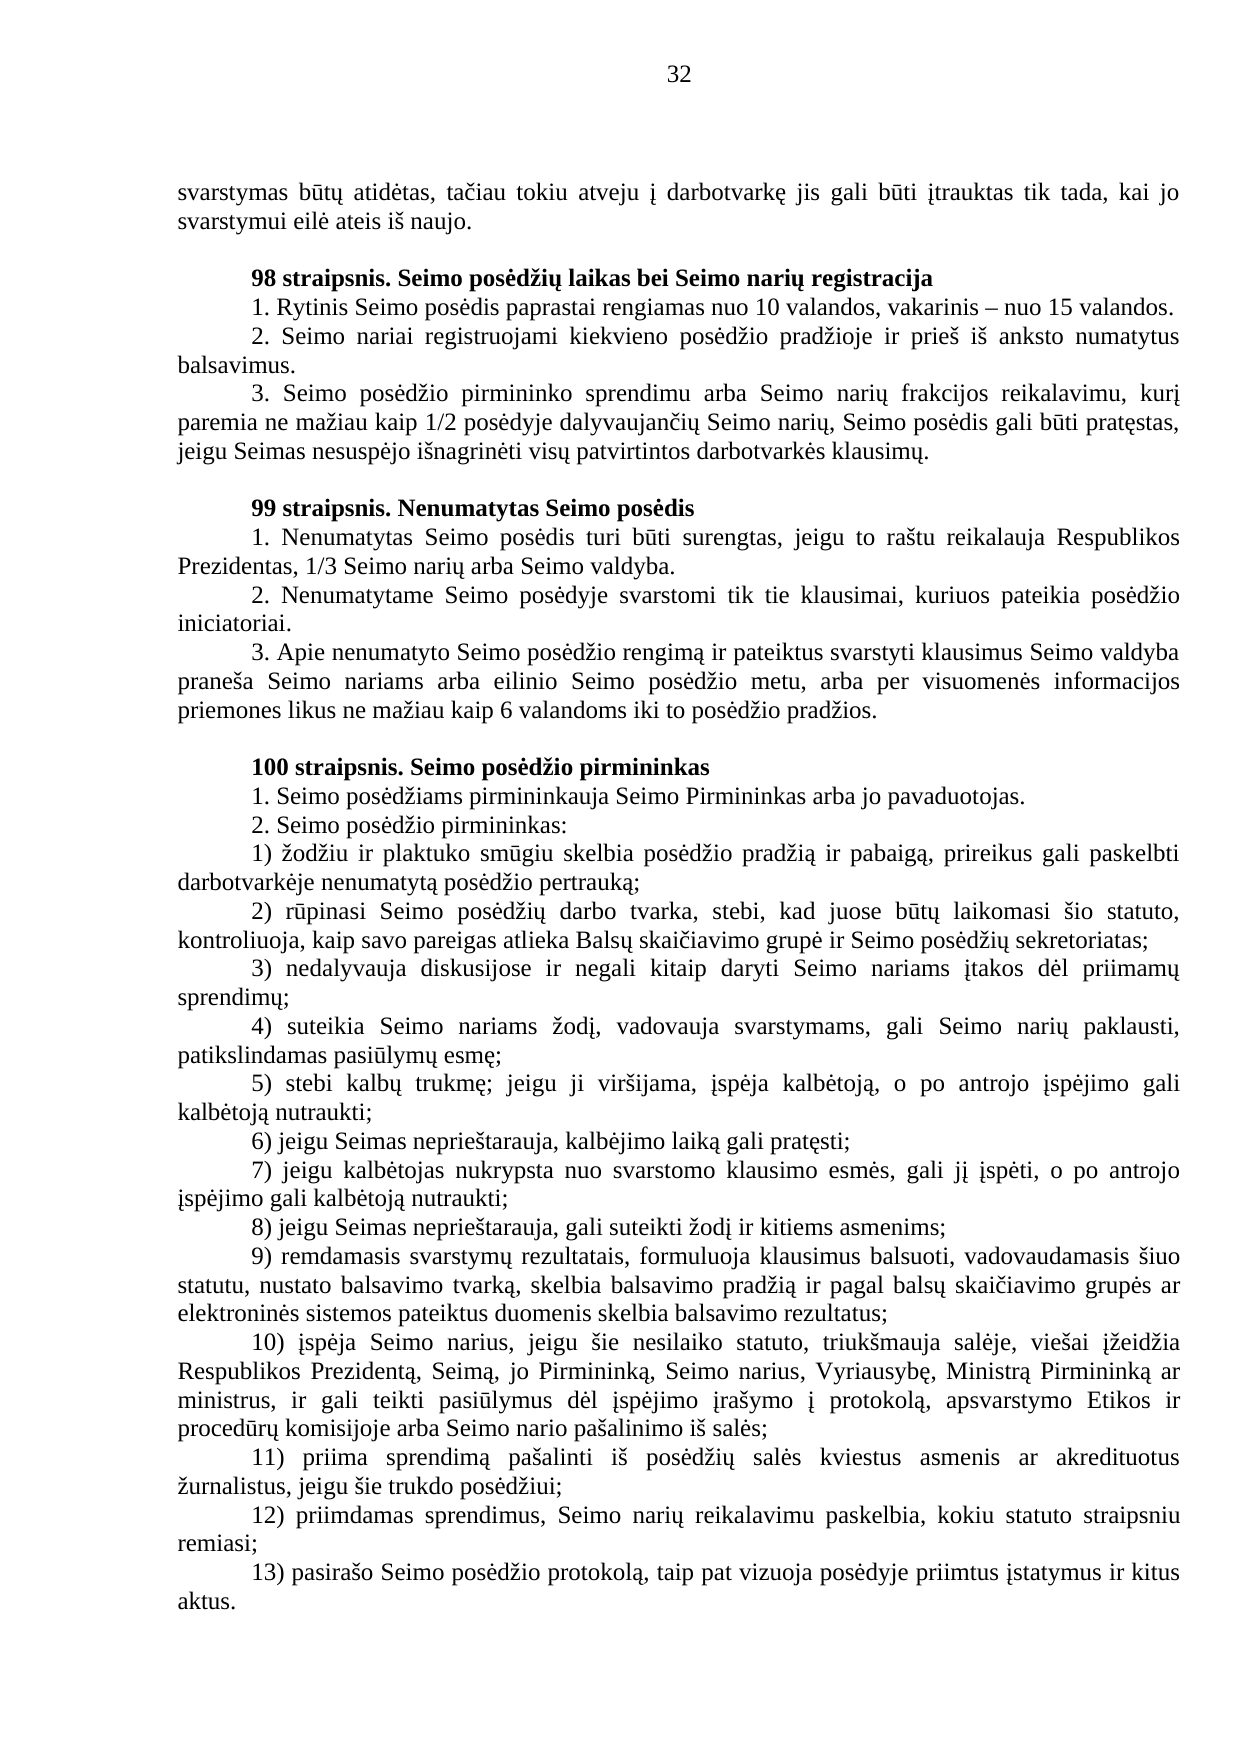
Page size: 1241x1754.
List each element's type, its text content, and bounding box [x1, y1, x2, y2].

text 1. Seimo posėdžiams pirmininkauja Seimo Pirmininkas arba jo pavaduotojas. [177, 781, 1181, 810]
text 98 straipsnis. Seimo posėdžių laikas bei Seimo narių registracija [177, 263, 1181, 292]
text 13) pasirašo Seimo posėdžio protokolą, taip pat vizuoja posėdyje priimtus įstatymus ir kitus aktus. [177, 1557, 1181, 1615]
text 11) priima sprendimą pašalinti iš posėdžių salės kviestus asmenis ar akredituotus žurnalistus, jeigu šie trukdo posėdžiui; [177, 1442, 1181, 1500]
text 5) stebi kalbų trukmę; jeigu ji viršijama, įspėja kalbėtoją, o po antrojo įspėjimo gali kalbėtoją nutraukti; [177, 1068, 1181, 1126]
text 7) jeigu kalbėtojas nukrypsta nuo svarstomo klausimo esmės, gali jį įspėti, o po antrojo įspėjimo gali kalbėtoją nutraukti; [177, 1155, 1181, 1212]
text 1) žodžiu ir plaktuko smūgiu skelbia posėdžio pradžią ir pabaigą, prireikus gali paskelbti darbotvarkėje nenumatytą posėdžio pertrauką; [177, 838, 1181, 896]
text 8) jeigu Seimas neprieštarauja, gali suteikti žodį ir kitiems asmenims; [177, 1212, 1181, 1241]
text 3. Seimo posėdžio pirmininko sprendimu arba Seimo narių frakcijos reikalavimu, kurį paremia ne mažiau kaip 1/2 posėdyje dalyvaujančių Seimo narių, Seimo posėdis gali būti pratęstas, jeigu Seimas nesuspėjo išnagrinėti visų patvirtintos darbotvarkės klausimų. [177, 378, 1181, 465]
text 12) priimdamas sprendimus, Seimo narių reikalavimu paskelbia, kokiu statuto straipsniu remiasi; [177, 1500, 1181, 1557]
text 1. Rytinis Seimo posėdis paprastai rengiamas nuo 10 valandos, vakarinis – nuo 15 valandos. [177, 292, 1181, 321]
text 2. Seimo posėdžio pirmininkas: [177, 810, 1181, 838]
text 4) suteikia Seimo nariams žodį, vadovauja svarstymams, gali Seimo narių paklausti, patikslindamas pasiūlymų esmę; [177, 1011, 1181, 1068]
text 6) jeigu Seimas neprieštarauja, kalbėjimo laiką gali pratęsti; [177, 1126, 1181, 1155]
text 3. Apie nenumatyto Seimo posėdžio rengimą ir pateiktus svarstyti klausimus Seimo valdyba praneša Seimo nariams arba eilinio Seimo posėdžio metu, arba per visuomenės informacijos priemones likus ne mažiau kaip 6 valandoms iki to posėdžio pradžios. [177, 637, 1181, 723]
text 3) nedalyvauja diskusijose ir negali kitaip daryti Seimo nariams įtakos dėl priimamų sprendimų; [177, 953, 1181, 1011]
text 2. Nenumatytame Seimo posėdyje svarstomi tik tie klausimai, kuriuos pateikia posėdžio iniciatoriai. [177, 580, 1181, 637]
text 10) įspėja Seimo narius, jeigu šie nesilaiko statuto, triukšmauja salėje, viešai įžeidžia Respublikos Prezidentą, Seimą, jo Pirmininką, Seimo narius, Vyriausybę, Ministrą Pirmininką ar ministrus, ir gali teikti pasiūlymus dėl įspėjimo įrašymo į protokolą, apsvarstymo Etikos ir procedūrų komisijoje arba Seimo nario pašalinimo iš salės; [177, 1327, 1181, 1442]
text 99 straipsnis. Nenumatytas Seimo posėdis [177, 493, 1181, 522]
text 9) remdamasis svarstymų rezultatais, formuluoja klausimus balsuoti, vadovaudamasis šiuo statutu, nustato balsavimo tvarką, skelbia balsavimo pradžią ir pagal balsų skaičiavimo grupės ar elektroninės sistemos pateiktus duomenis skelbia balsavimo rezultatus; [177, 1241, 1181, 1327]
text 1. Nenumatytas Seimo posėdis turi būti surengtas, jeigu to raštu reikalauja Respublikos Prezidentas, 1/3 Seimo narių arba Seimo valdyba. [177, 522, 1181, 580]
text 2) rūpinasi Seimo posėdžių darbo tvarka, stebi, kad juose būtų laikomasi šio statuto, kontroliuoja, kaip savo pareigas atlieka Balsų skaičiavimo grupė ir Seimo posėdžių sekretoriatas; [177, 896, 1181, 953]
text 2. Seimo nariai registruojami kiekvieno posėdžio pradžioje ir prieš iš anksto numatytus balsavimus. [177, 321, 1181, 378]
text svarstymas būtų atidėtas, tačiau tokiu atveju į darbotvarkę jis gali būti įtrauktas tik tada, kai jo svarstymui eilė ateis iš naujo. [177, 177, 1181, 235]
text 100 straipsnis. Seimo posėdžio pirmininkas [177, 752, 1181, 781]
